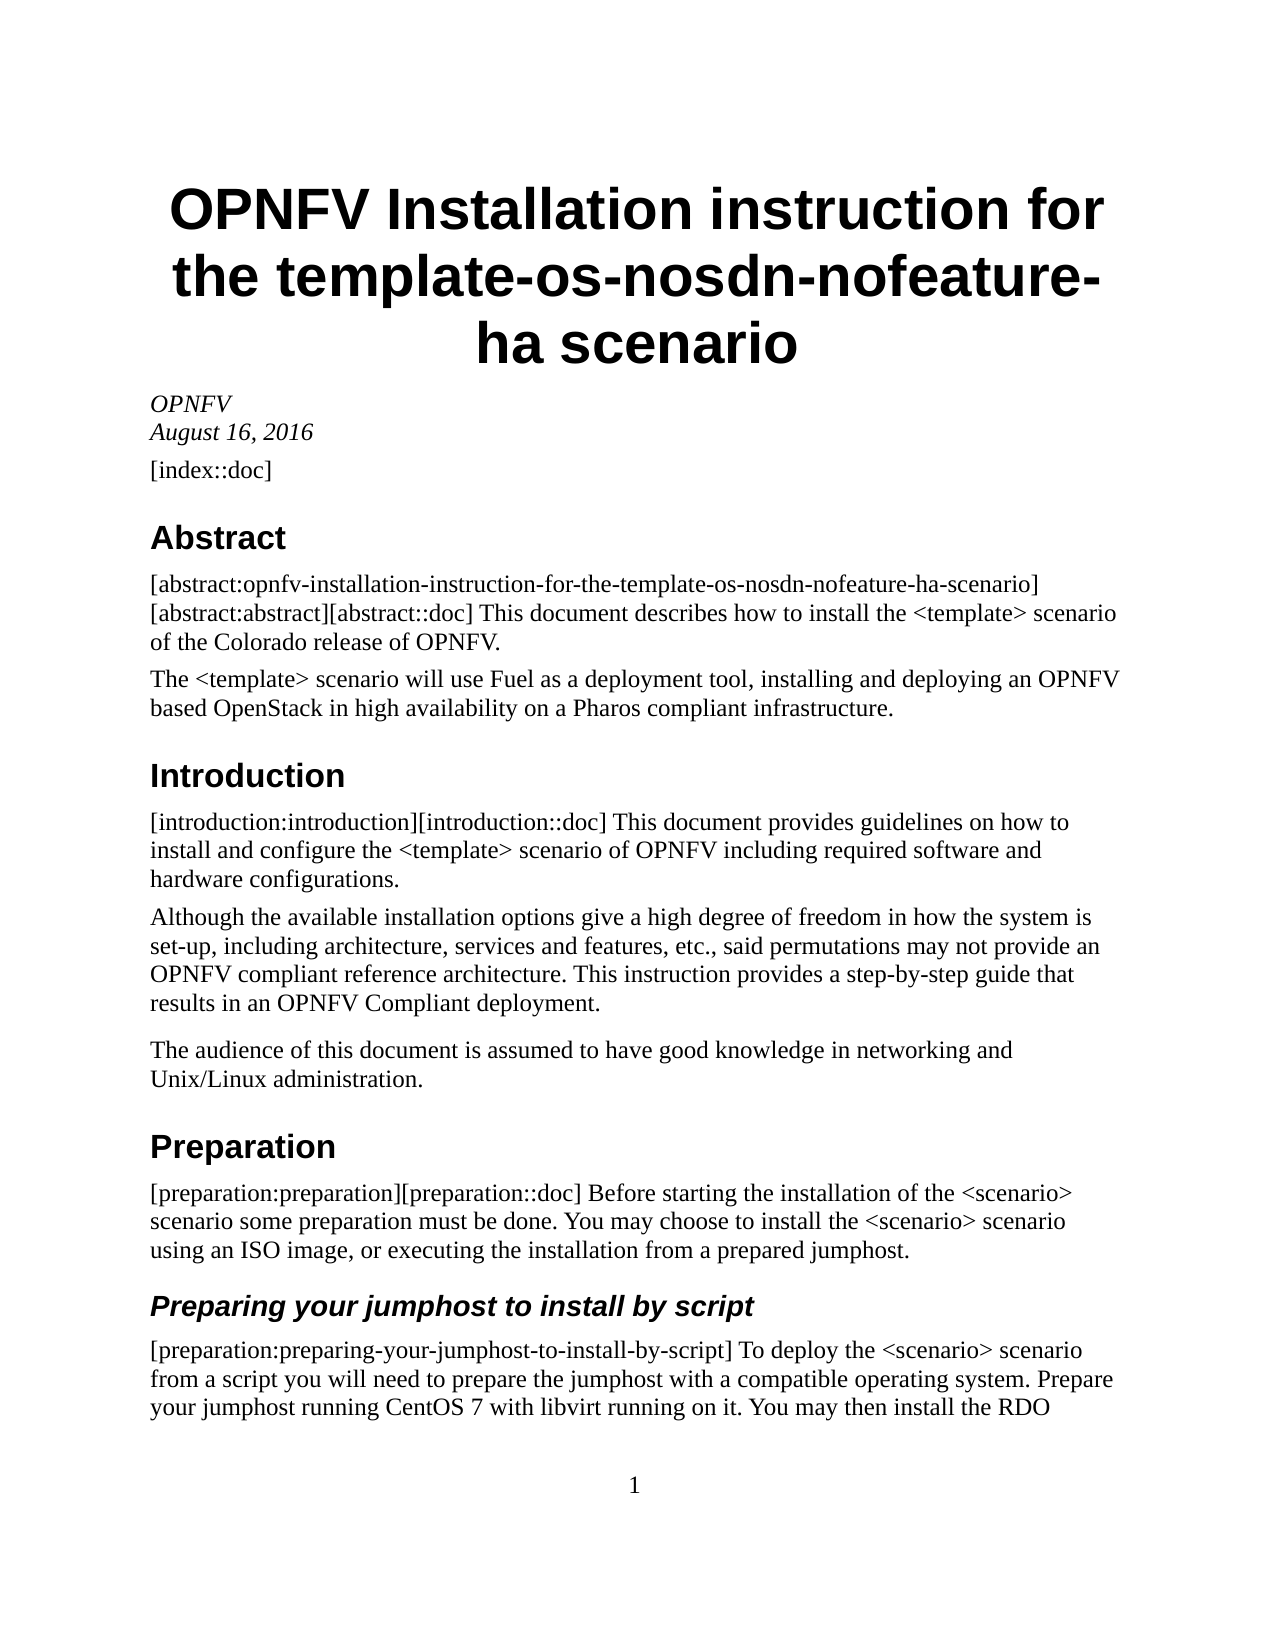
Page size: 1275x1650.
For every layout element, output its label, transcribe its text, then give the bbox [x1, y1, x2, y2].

text The <template> scenario will use Fuel as a deployment tool, installing and deploying an OPNFV based OpenStack in high availability on a Pharos compliant infrastructure. [150, 664, 1125, 722]
text The audience of this document is assumed to have good knowledge in networking and Unix/Linux administration. [150, 1035, 1125, 1092]
text OPNFV [150, 389, 1125, 417]
text [index::doc] [150, 455, 1125, 484]
text August 16, 2016 [150, 417, 1125, 446]
subtitle Introduction [150, 756, 1125, 794]
subtitle Abstract [150, 518, 1125, 557]
text [abstract:opnfv-installation-instruction-for-the-template-os-nosdn-nofeature-ha-scenario][abstract:abstract][abstract::doc] This document describes how to install the <template> scenario of the Colorado release of OPNFV. [150, 569, 1125, 655]
text Although the available installation options give a high degree of freedom in how the system is set-up, including architecture, services and features, etc., said permutations may not provide an OPNFV compliant reference architecture. This instruction provides a step-by-step guide that results in an OPNFV Compliant deployment. [150, 902, 1125, 1017]
title OPNFV Installation instruction for the template-os-nosdn-nofeature-ha scenario [150, 175, 1125, 376]
subtitle Preparation [150, 1126, 1125, 1165]
text [introduction:introduction][introduction::doc] This document provides guidelines on how to install and configure the <template> scenario of OPNFV including required software and hardware configurations. [150, 807, 1125, 893]
subtitle Preparing your jumphost to install by script [150, 1289, 1125, 1322]
text [preparation:preparing-your-jumphost-to-install-by-script] To deploy the <scenario> scenario from a script you will need to prepare the jumphost with a compatible operating system. Prepare your jumphost running CentOS 7 with libvirt running on it. You may then install the RDO [150, 1335, 1125, 1421]
text [preparation:preparation][preparation::doc] Before starting the installation of the <scenario> scenario some preparation must be done. You may choose to install the <scenario> scenario using an ISO image, or executing the installation from a prepared jumphost. [150, 1178, 1125, 1264]
